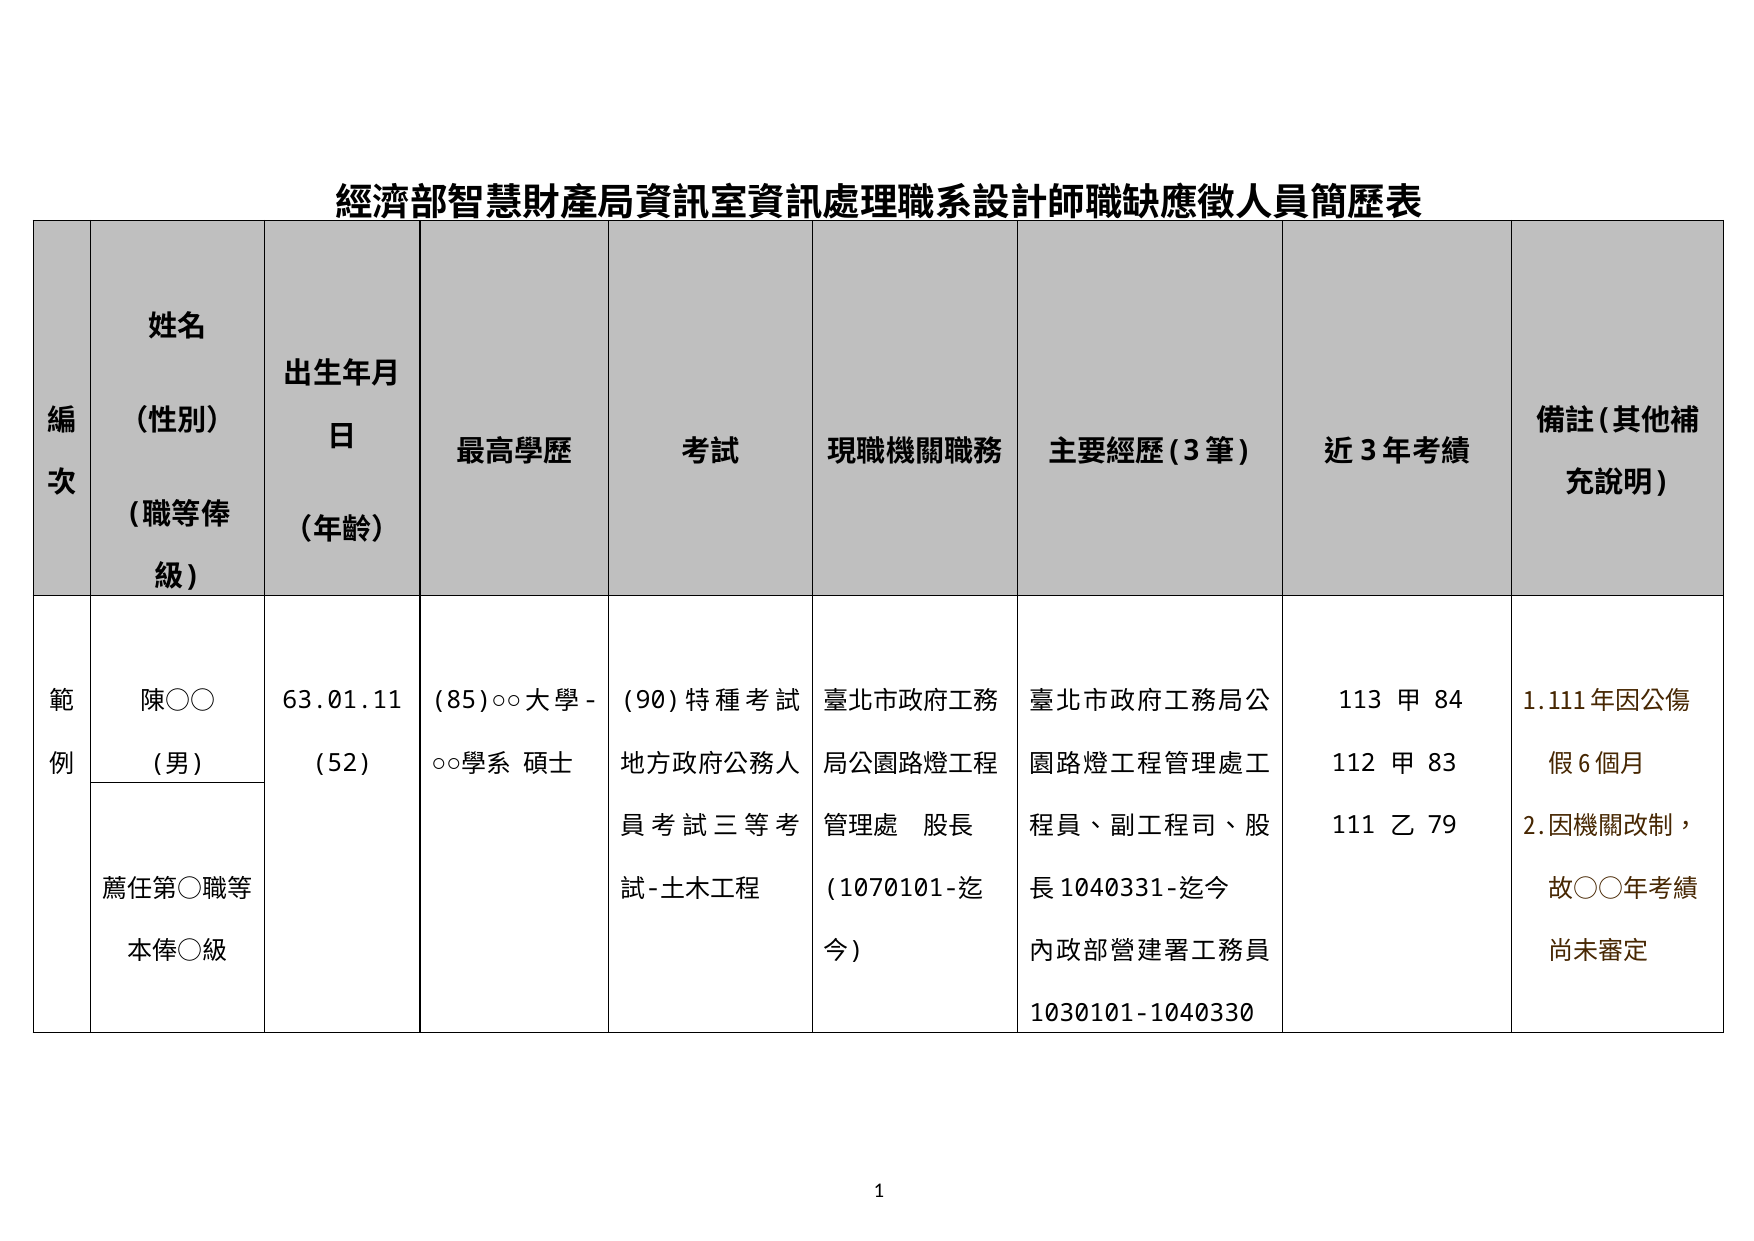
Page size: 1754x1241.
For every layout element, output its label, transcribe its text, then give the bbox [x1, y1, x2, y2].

table_cell 薦任第○職等 本俸○級 [91, 783, 264, 1032]
table_header 最高學歷 [421, 221, 608, 595]
table_cell (85)○○大學-○○學系 碩士 [421, 596, 608, 1032]
table_header 姓名 （性別） (職等俸級) [91, 221, 264, 595]
table_header 出生年月日 （年齡） [265, 221, 419, 595]
table_cell (90)特種考試地方政府公務人員考試三等考試-土木工程 [609, 596, 812, 1032]
table_cell 63.01.11 (52) [265, 596, 419, 1032]
table_header 備註(其他補充說明) [1512, 221, 1723, 595]
table_cell 1.111年因公傷假6個月 2.因機關改制，故○○年考績尚未審定 [1512, 596, 1723, 1032]
table_cell 113 甲 84 112 甲 83 111 乙 79 [1283, 596, 1511, 1032]
table_cell 臺北市政府工務局公園路燈工程管理處工程員、副工程司、股長1040331-迄今 內政部營建署工務員1030101-1040330 基隆市政府技士1020101~1021231 [1018, 596, 1282, 1032]
table_cell 臺北市政府工務局公園路燈工程管理處 股長(1070101-迄今) [813, 596, 1017, 1032]
table_header 主要經歷(3筆) [1018, 221, 1282, 595]
table_header 考試 [609, 221, 812, 595]
table_cell 陳○○ (男) [91, 596, 264, 782]
table_cell 範例 [34, 596, 90, 1032]
text 經濟部智慧財產局資訊室資訊處理職系設計師職缺應徵人員簡歷表 [29, 157, 1727, 220]
table_header 編次 [34, 221, 90, 595]
table_header 近3年考績 [1283, 221, 1511, 595]
table_header 現職機關職務 [813, 221, 1017, 595]
